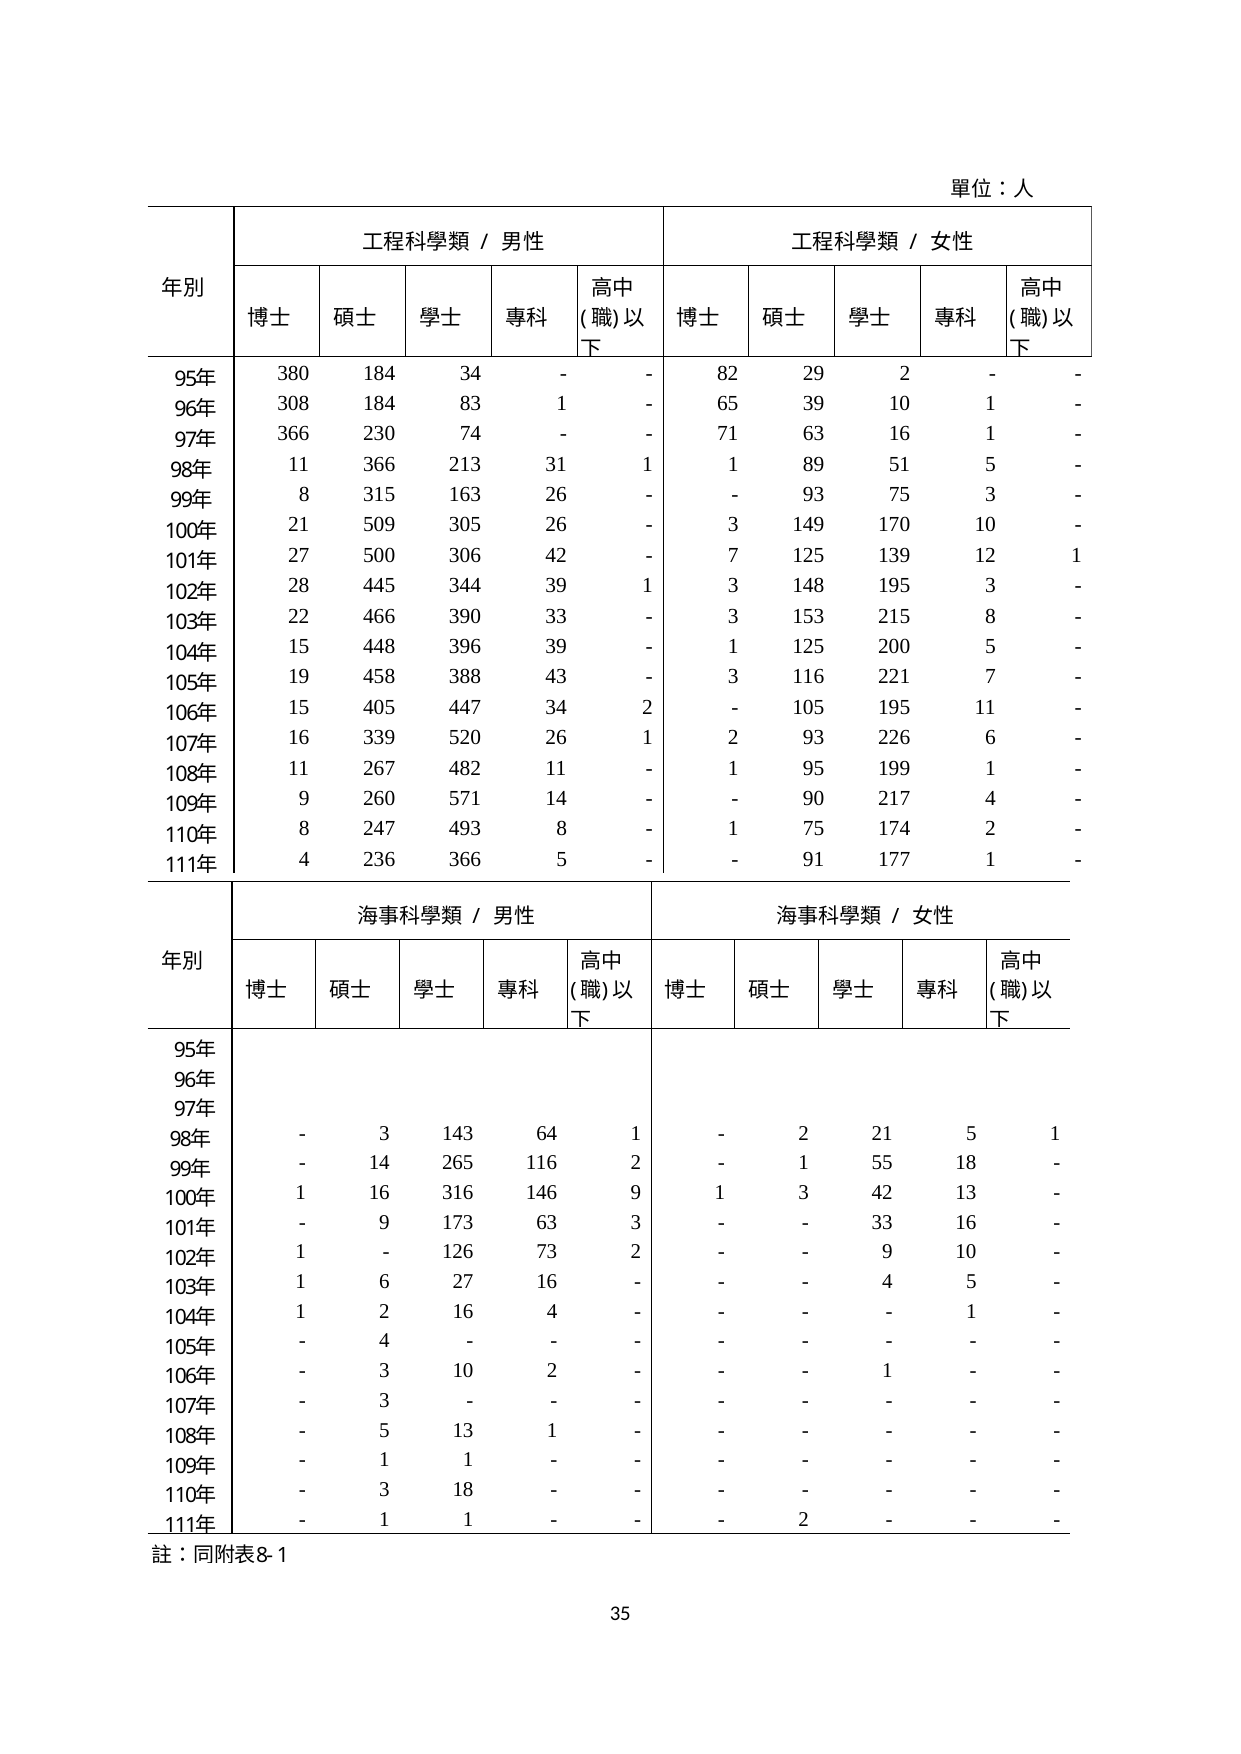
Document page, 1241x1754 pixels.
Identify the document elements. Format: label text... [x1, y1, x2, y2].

text 單位：人 [148, 162, 1034, 200]
